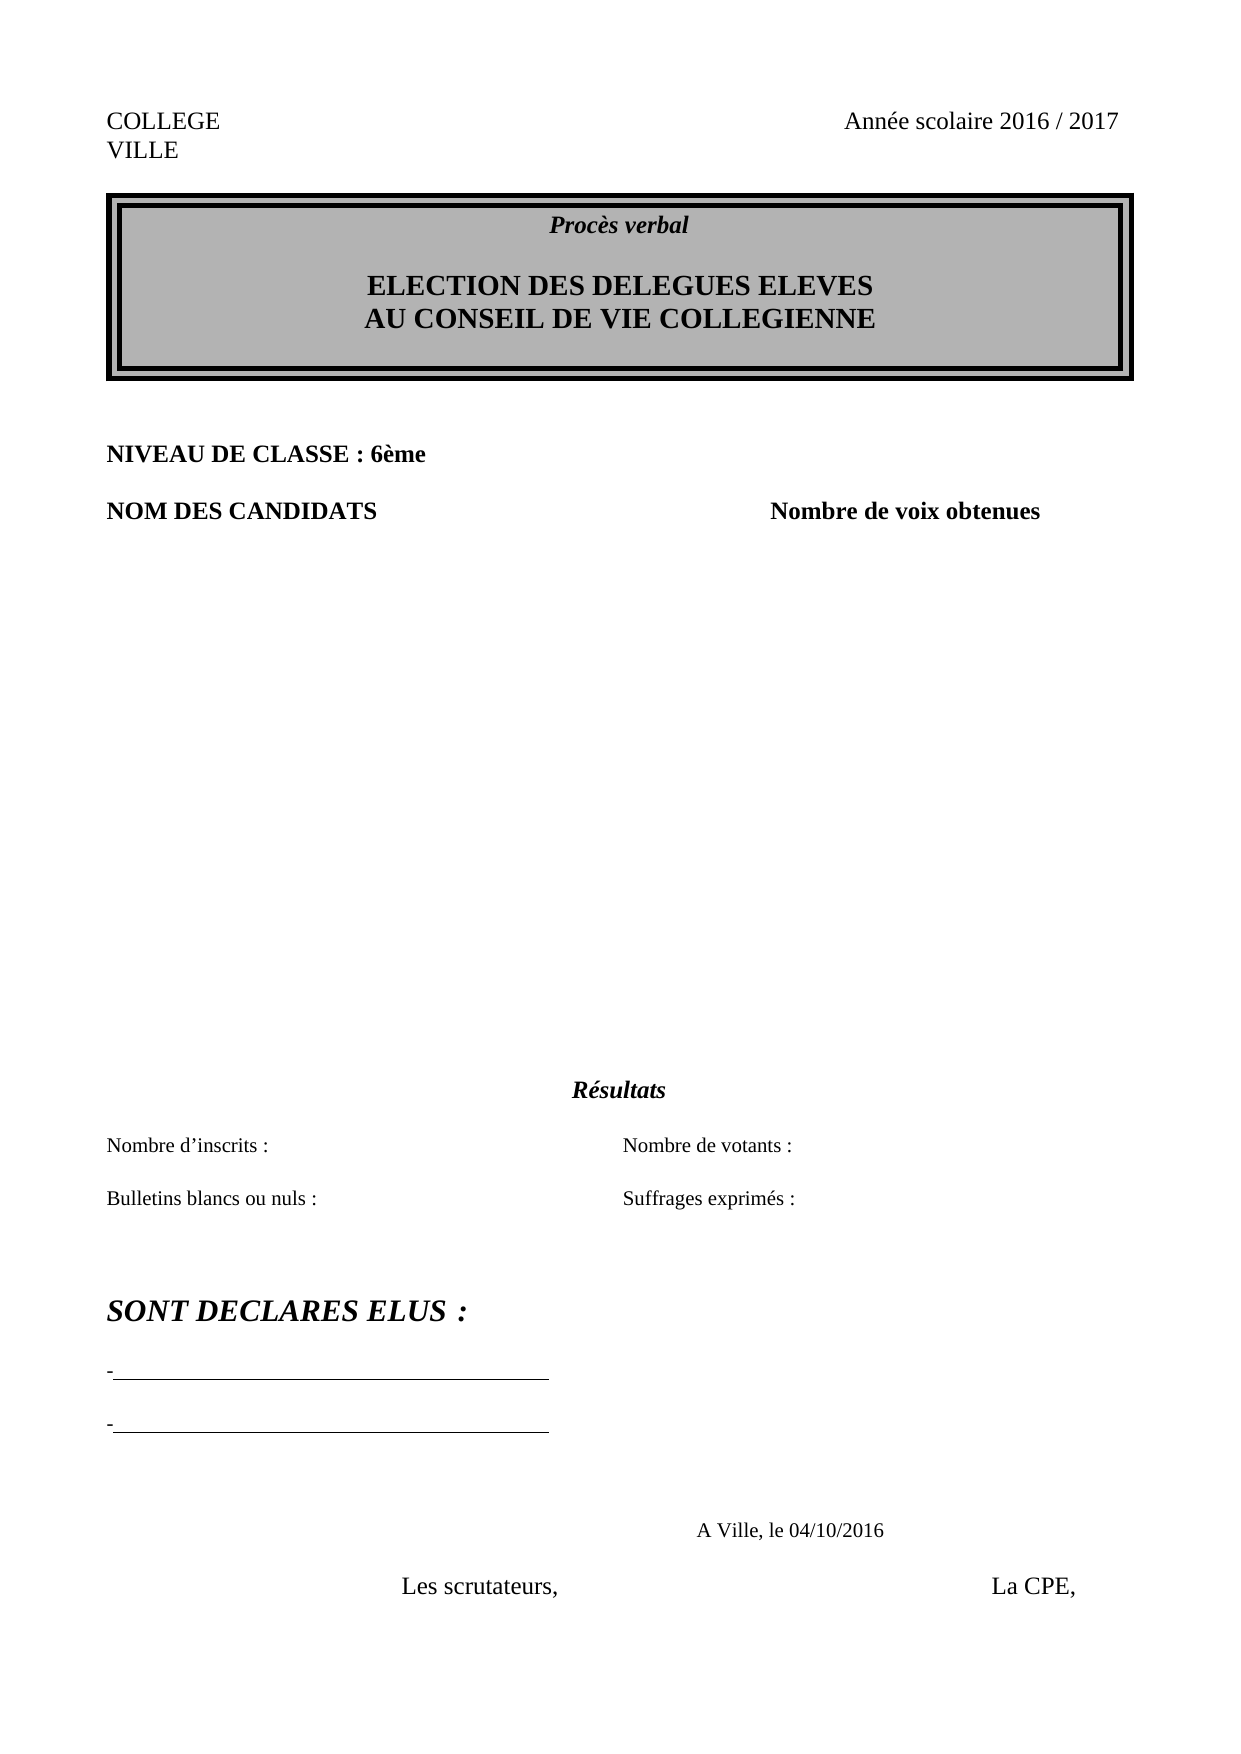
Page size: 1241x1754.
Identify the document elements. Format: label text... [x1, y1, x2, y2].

text Procès verbal [122, 208, 1118, 221]
text NOM DES CANDIDATS Nombre de voix obtenues [106, 496, 1134, 525]
text - [106, 1411, 1134, 1435]
text Résultats [106, 1075, 1134, 1104]
text ELECTION DES DELEGUES ELEVES [122, 250, 1118, 284]
text Les scrutateurs, La CPE, [328, 1571, 1134, 1599]
text SONT DECLARES ELUS : [106, 1293, 1134, 1329]
text NIVEAU DE CLASSE : 6ème [106, 439, 1134, 468]
text - [106, 1358, 1134, 1382]
text A Ville, le 04/10/2016 [623, 1517, 1134, 1542]
text Nombre d’inscrits : Nombre de votants : [106, 1133, 1134, 1157]
text Procès verbal [112, 198, 1129, 221]
text Bulletins blancs ou nuls : Suffrages exprimés : [106, 1186, 1134, 1210]
text COLLEGE Année scolaire 2016 / 2017 [106, 106, 1134, 135]
text AU CONSEIL DE VIE COLLEGIENNE [122, 284, 1118, 317]
text VILLE [106, 135, 1134, 164]
